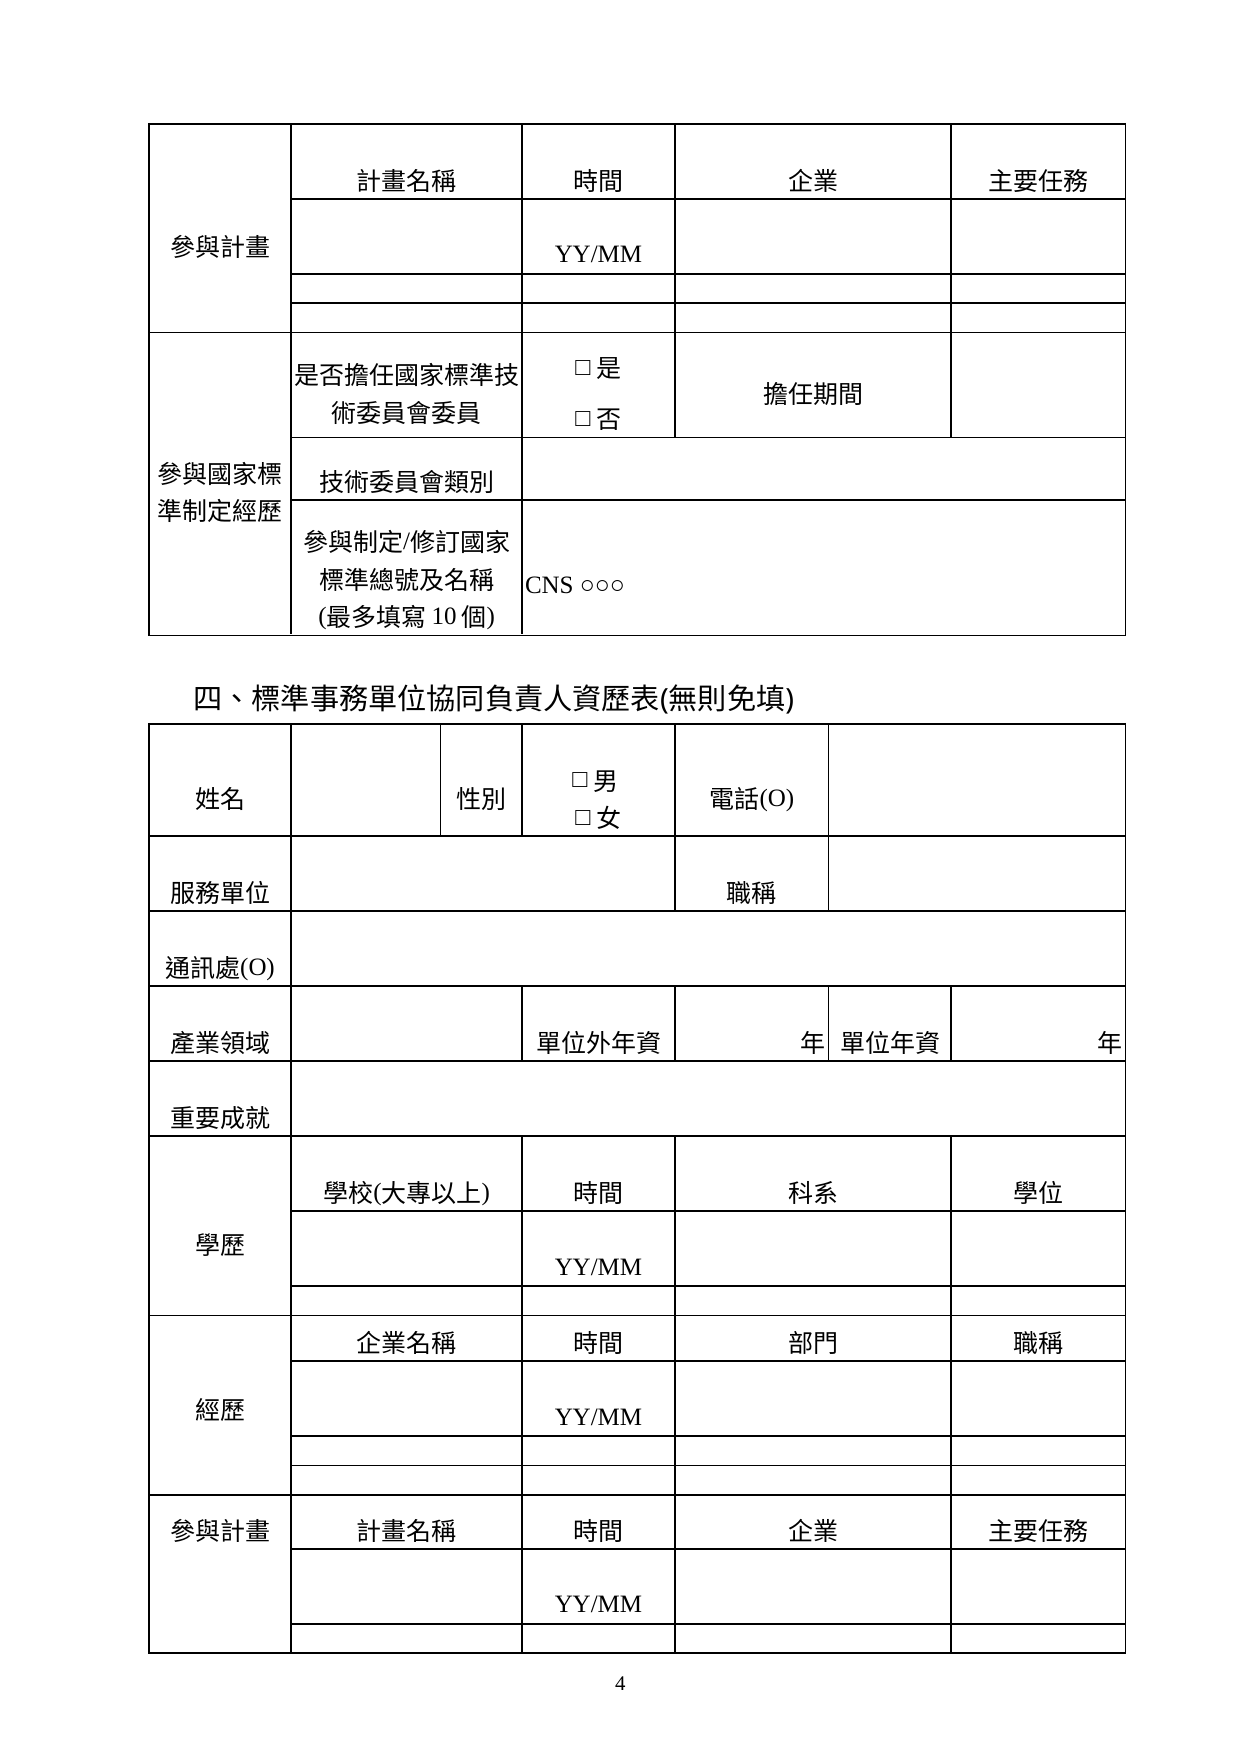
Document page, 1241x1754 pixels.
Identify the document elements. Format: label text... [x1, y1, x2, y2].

table_cell [952, 304, 1125, 331]
table_cell 時間 [523, 1496, 674, 1548]
table_cell CNS ○○○ [523, 501, 1125, 634]
table_cell 年 [952, 987, 1125, 1060]
table_cell 重要成就 [150, 1062, 290, 1135]
table_cell [676, 1287, 950, 1315]
table_cell [952, 1362, 1125, 1435]
table_cell [676, 1466, 950, 1494]
table_cell □ 是 □ 否 [523, 333, 674, 437]
table_cell [292, 1062, 1125, 1135]
table_cell [292, 987, 521, 1060]
table_header □ 男 □ 女 [523, 725, 674, 835]
table_cell [676, 200, 950, 273]
table_cell [952, 200, 1125, 273]
table_cell 參與國家標準制定經歷 [150, 333, 290, 634]
table_cell 計畫名稱 [292, 125, 521, 198]
table_cell [292, 837, 674, 910]
table_cell 是否擔任國家標準技術委員會委員 [292, 333, 521, 437]
table_cell 企業名稱 [292, 1316, 521, 1360]
table_cell [523, 1287, 674, 1315]
table_cell 主要任務 [952, 1496, 1125, 1548]
table_cell 時間 [523, 1316, 674, 1360]
table_cell 企業 [676, 1496, 950, 1548]
table_cell YY/MM [523, 1550, 674, 1623]
table_cell YY/MM [523, 200, 674, 273]
table_cell [952, 1466, 1125, 1494]
table_cell [292, 1437, 521, 1465]
table_cell 職稱 [676, 837, 828, 910]
table_cell [676, 1212, 950, 1285]
table_cell [523, 275, 674, 302]
table_cell [523, 438, 1125, 499]
table_cell 學校(大專以上) [292, 1137, 521, 1210]
table_cell [292, 1466, 521, 1494]
table_cell [523, 1625, 674, 1652]
table_cell 經歷 [150, 1316, 290, 1494]
table_cell [292, 1625, 521, 1652]
table_cell YY/MM [523, 1362, 674, 1435]
table_cell [952, 1625, 1125, 1652]
table_cell 技術委員會類別 [292, 438, 521, 499]
table_cell [676, 1437, 950, 1465]
table_cell [523, 1437, 674, 1465]
table_cell 產業領域 [150, 987, 290, 1060]
table_cell [676, 275, 950, 302]
table_cell [523, 304, 674, 331]
table_cell 主要任務 [952, 125, 1125, 198]
table_cell 服務單位 [150, 837, 290, 910]
table_cell 擔任期間 [676, 333, 950, 437]
table_cell [292, 200, 521, 273]
table_cell [292, 1550, 521, 1623]
table_cell [952, 1437, 1125, 1465]
table_cell 學位 [952, 1137, 1125, 1210]
table_cell [523, 1466, 674, 1494]
table_cell 單位外年資 [523, 987, 674, 1060]
table_cell [676, 304, 950, 331]
table_cell [292, 912, 1125, 985]
table_cell [676, 1625, 950, 1652]
table_cell 學歷 [150, 1137, 290, 1315]
text 四、標準事務單位協同負責人資歷表(無則免填) [193, 676, 1122, 718]
table_cell 通訊處(O) [150, 912, 290, 985]
table_cell [952, 1212, 1125, 1285]
table_header [292, 725, 440, 835]
table_header 性別 [441, 725, 521, 835]
table_cell [952, 333, 1125, 437]
table_cell 參與計畫 [150, 1496, 290, 1652]
table_cell [829, 837, 1125, 910]
table_cell 單位年資 [829, 987, 950, 1060]
table_cell [952, 1550, 1125, 1623]
table_cell [292, 1212, 521, 1285]
table_cell YY/MM [523, 1212, 674, 1285]
table_header [829, 725, 1125, 835]
table_cell [292, 1287, 521, 1315]
table_header 電話(O) [676, 725, 828, 835]
table_cell [292, 1362, 521, 1435]
table_cell 年 [676, 987, 828, 1060]
table_cell 職稱 [952, 1316, 1125, 1360]
table_cell [952, 275, 1125, 302]
table_cell 時間 [523, 125, 674, 198]
table_cell 參與計畫 [150, 125, 290, 331]
table_cell 時間 [523, 1137, 674, 1210]
table_cell 計畫名稱 [292, 1496, 521, 1548]
table_cell 部門 [676, 1316, 950, 1360]
table_cell [952, 1287, 1125, 1315]
table_cell [292, 275, 521, 302]
table_cell 科系 [676, 1137, 950, 1210]
table_cell [676, 1362, 950, 1435]
table_header 姓名 [150, 725, 290, 835]
table_cell 企業 [676, 125, 950, 198]
table_cell 參與制定/修訂國家標準總號及名稱 (最多填寫10個) [292, 501, 521, 634]
table_cell [676, 1550, 950, 1623]
table_cell [292, 304, 521, 331]
